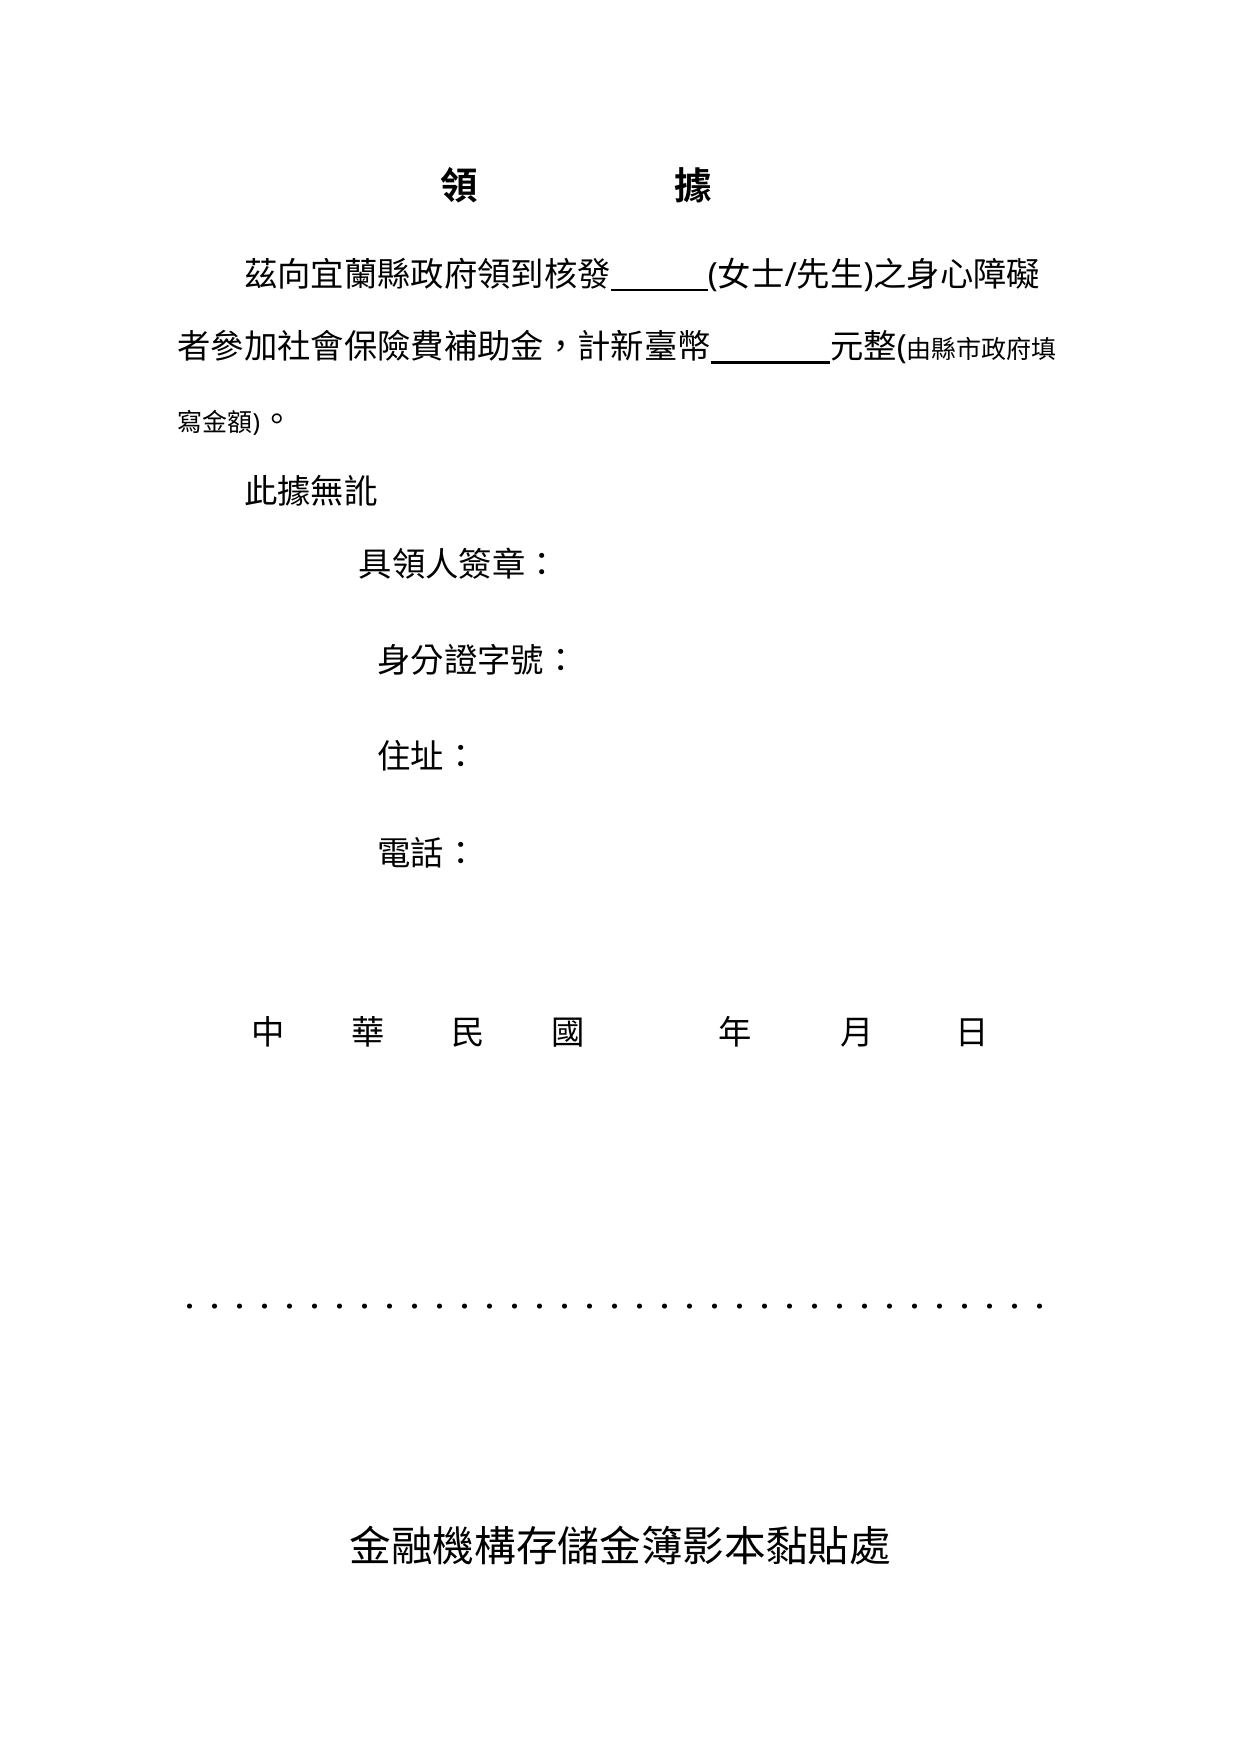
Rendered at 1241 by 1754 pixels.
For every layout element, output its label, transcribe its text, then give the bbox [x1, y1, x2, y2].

text 茲向宜蘭縣政府領到核發 (女士/先生)之身心障礙者參加社會保險費補助金，計新臺幣 元整(由縣市政府填寫金額)。 [177, 248, 1063, 441]
text 住址： [177, 730, 1063, 778]
text 金融機構存儲金簿影本黏貼處 [177, 1506, 1063, 1581]
text ．．．．．．．．．．．．．．．．．．．．．．．．．．．．．．．．．．． [177, 1287, 1063, 1325]
text 電話： [177, 827, 1063, 875]
text 中 華 民 國 年 月 日 [177, 993, 1063, 1068]
text 此據無訛 [177, 465, 1063, 513]
text 具領人簽章： [177, 537, 1063, 586]
text 身分證字號： [177, 634, 1063, 682]
text 領 據 [177, 146, 1063, 221]
